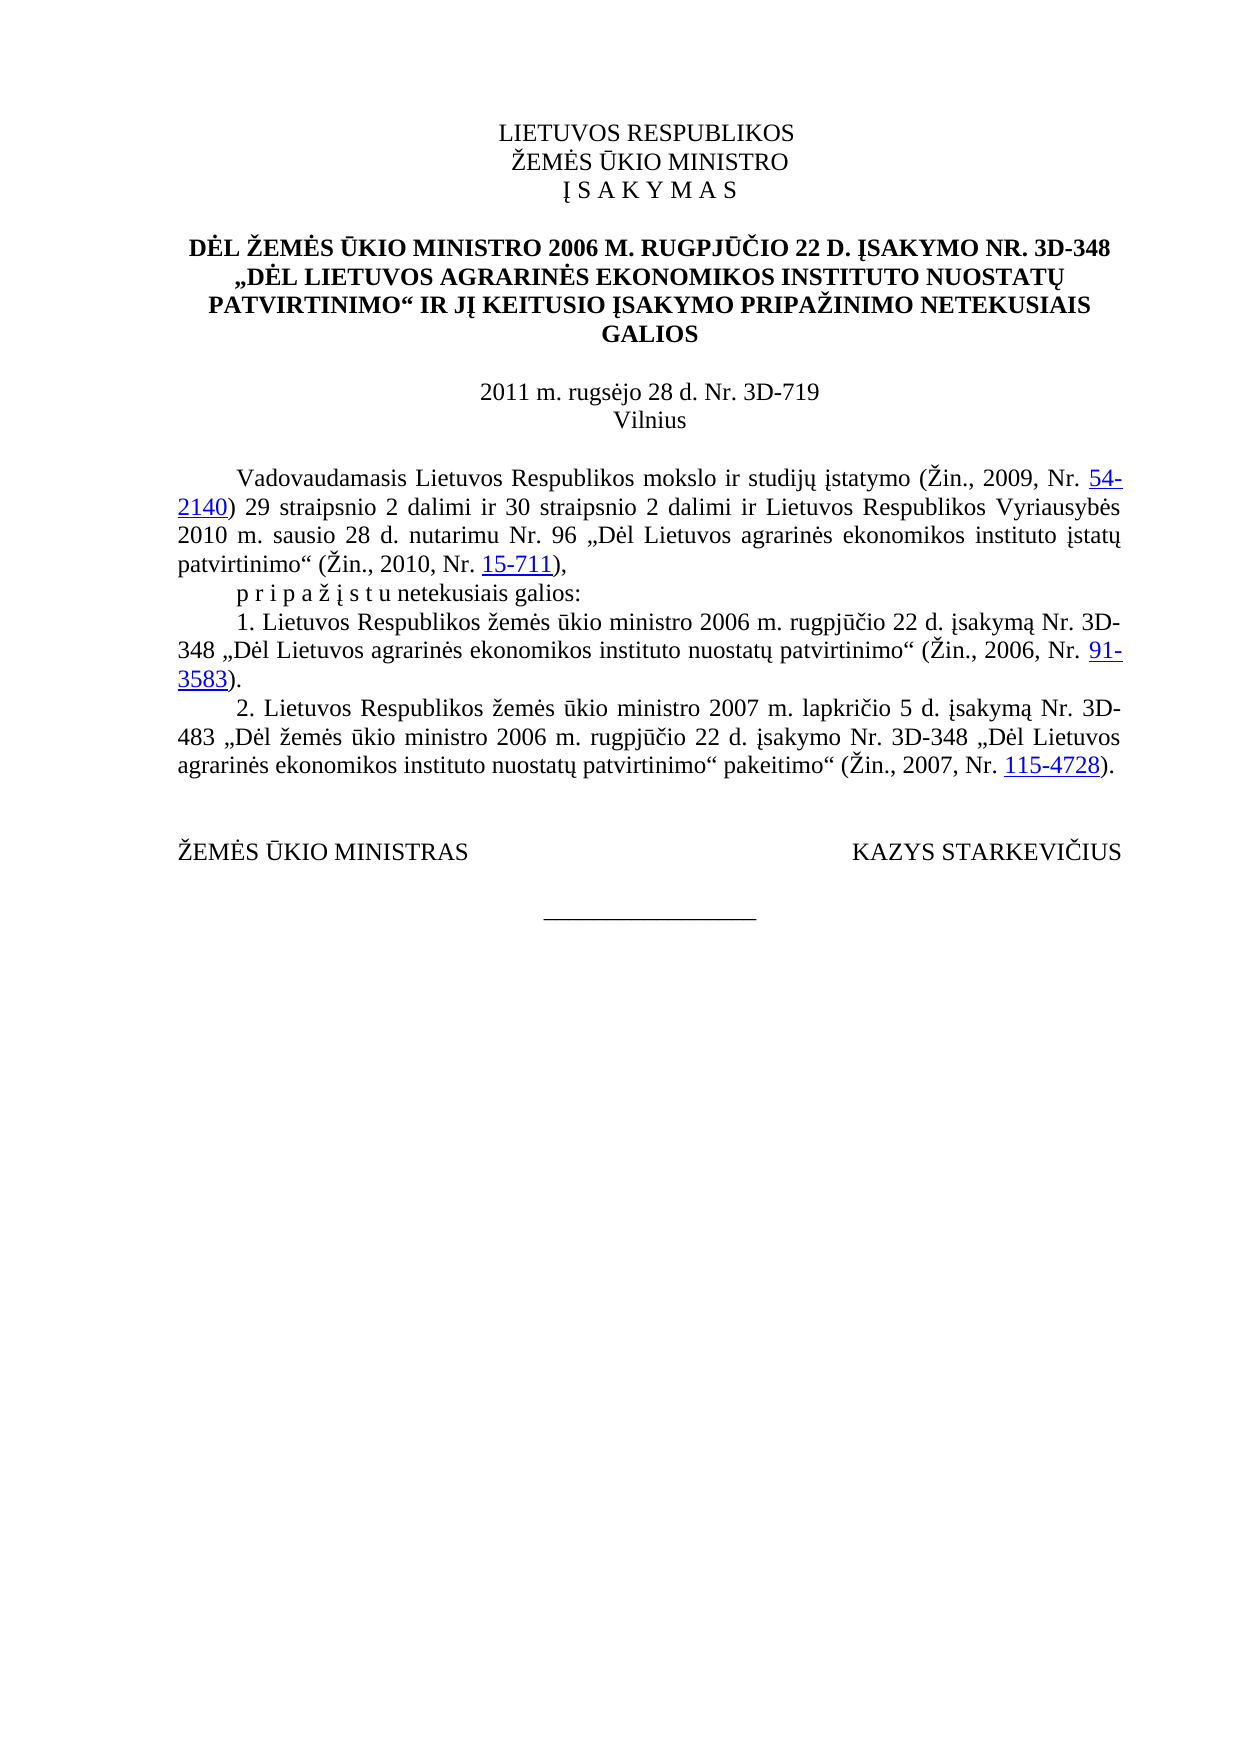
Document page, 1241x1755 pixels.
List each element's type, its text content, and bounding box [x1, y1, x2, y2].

text Vadovaudamasis Lietuvos Respublikos mokslo ir studijų įstatymo (Žin., 2009, Nr. 54-2140) 29 straipsnio 2 dalimi ir 30 straipsnio 2 dalimi ir Lietuvos Respublikos Vyriausybės 2010 m. sausio 28 d. nutarimu Nr. 96 „Dėl Lietuvos agrarinės ekonomikos instituto įstatų patvirtinimo“ (Žin., 2010, Nr. 15-711), [177, 463, 1122, 578]
text 2. Lietuvos Respublikos žemės ūkio ministro 2007 m. lapkričio 5 d. įsakymą Nr. 3D-483 „Dėl žemės ūkio ministro 2006 m. rugpjūčio 22 d. įsakymo Nr. 3D-348 „Dėl Lietuvos agrarinės ekonomikos instituto nuostatų patvirtinimo“ pakeitimo“ (Žin., 2007, Nr. 115-4728). [177, 693, 1122, 779]
text LIETUVOS RESPUBLIKOS [177, 118, 1122, 147]
text Vilnius [177, 406, 1122, 434]
text DĖL ŽEMĖS ŪKIO MINISTRO 2006 m. RUGPJŪČIO 22 d. ĮSAKYMO Nr. 3D-348 „DĖL LIETUVOS AGRARINĖS EKONOMIKOS INSTITUTO NUOSTATŲ PATVIRTINIMO“ IR JĮ KEITUSIO ĮSAKYMO PRIPAŽINIMO NETEKUSIAIS GALIOS [177, 233, 1122, 348]
text p r i p a ž į s t u netekusiais galios: [177, 578, 1122, 607]
text Žemės ūkio ministras Kazys Starkevičius [177, 837, 1122, 866]
text _________________ [177, 894, 1122, 923]
text ŽEMĖS ŪKIO MINISTRO [177, 147, 1122, 176]
text 1. Lietuvos Respublikos žemės ūkio ministro 2006 m. rugpjūčio 22 d. įsakymą Nr. 3D-348 „Dėl Lietuvos agrarinės ekonomikos instituto nuostatų patvirtinimo“ (Žin., 2006, Nr. 91-3583). [177, 607, 1122, 693]
text 2011 m. rugsėjo 28 d. Nr. 3D-719 [177, 377, 1122, 406]
text Į S A K Y M A S [177, 176, 1122, 204]
